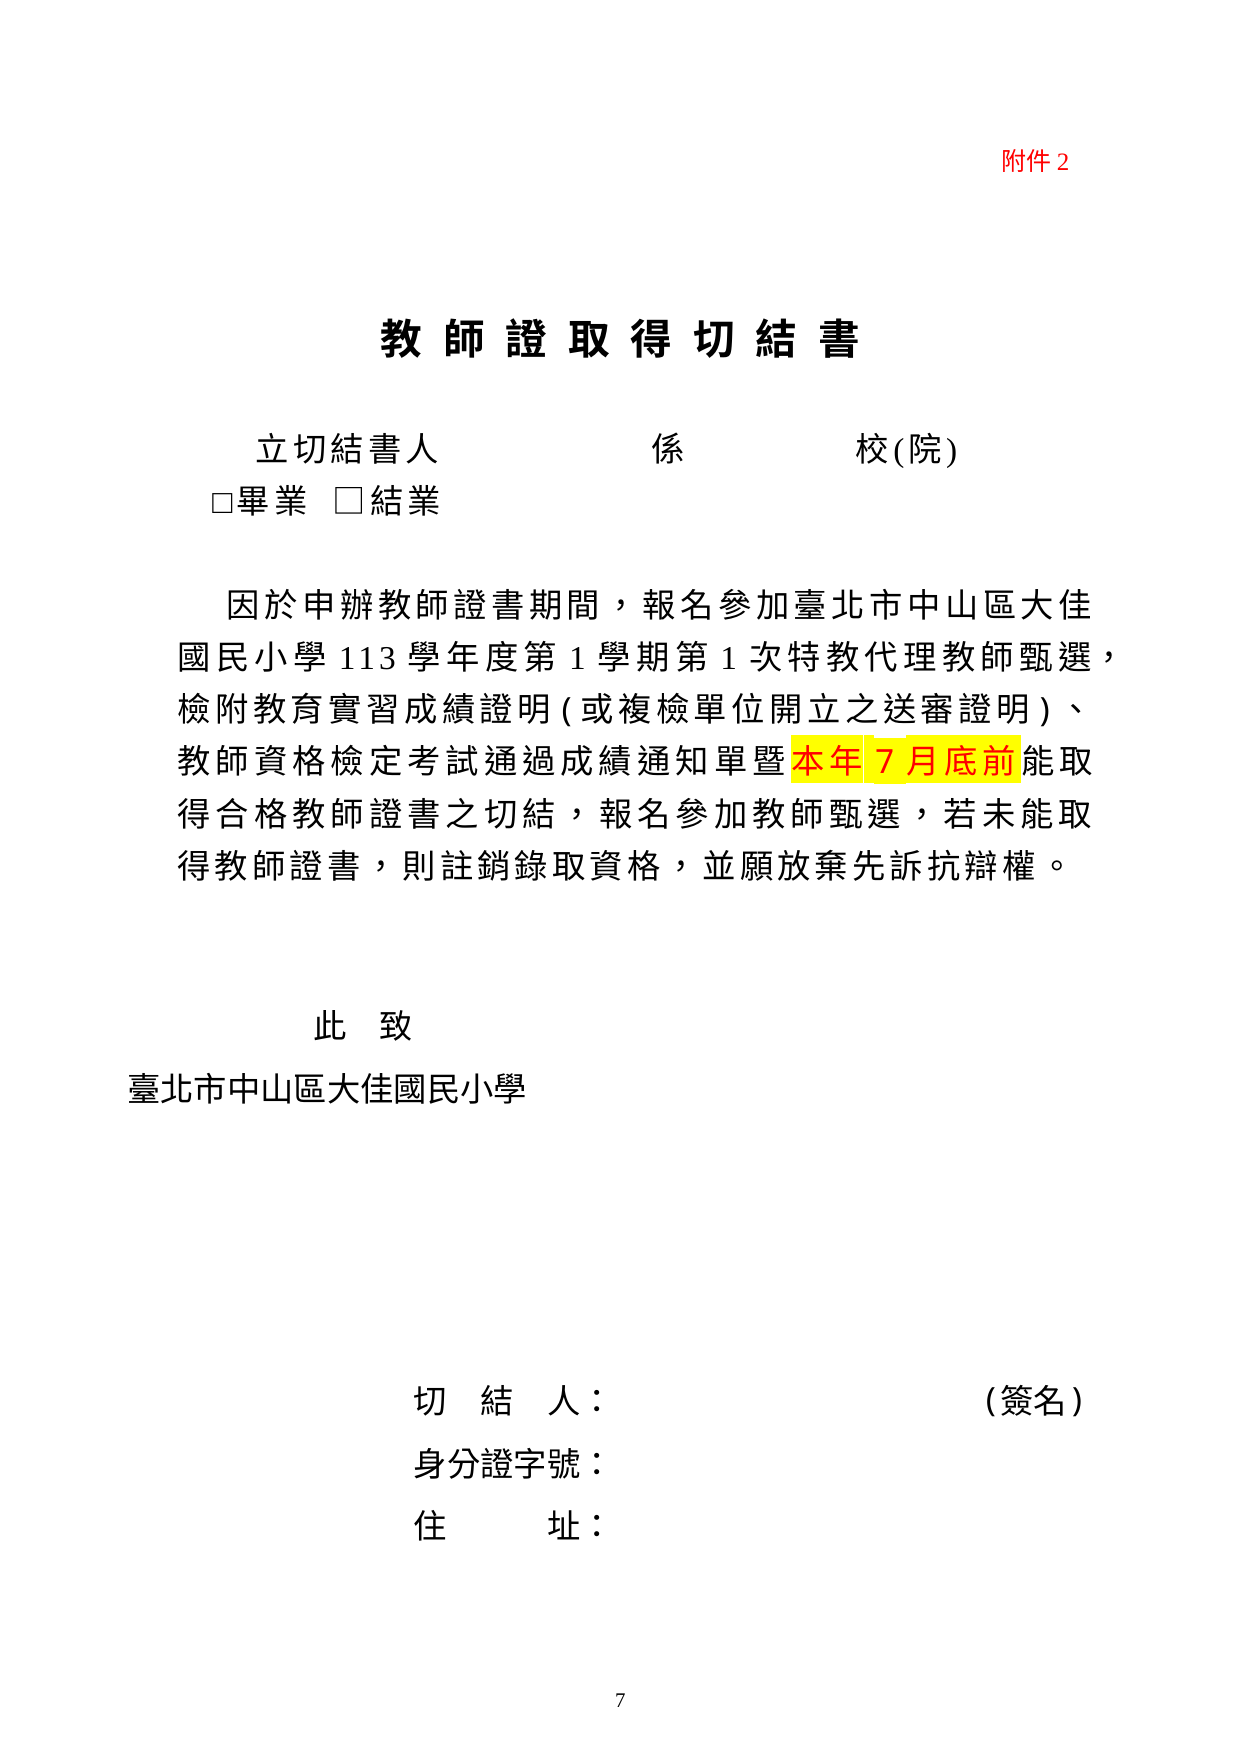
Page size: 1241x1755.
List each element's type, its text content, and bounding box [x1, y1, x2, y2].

text 附件2 [1002, 142, 1087, 178]
text 因於申辦教師證書期間，報名參加臺北市中山區大佳國民小學113學年度第1學期第1次特教代理教師甄選，檢附教育實習成績證明(或複檢單位開立之送審證明)、教師資格檢定考試通過成績通知單暨本年7月底前能取得合格教師證書之切結，報名參加教師甄選，若未能取得教師證書，則註銷錄取資格，並願放棄先訴抗辯權。 [177, 576, 1093, 888]
text 住 址： [414, 1482, 1152, 1545]
text 立切結書人 係 校(院) [140, 420, 1152, 472]
text 切 結 人： (簽名) [414, 1357, 1152, 1420]
text □畢業 □結業 [140, 472, 1152, 524]
text 此 致 [89, 982, 1152, 1045]
text 教 師 證 取 得 切 結 書 [89, 295, 1152, 357]
text 臺北市中山區大佳國民小學 [89, 1045, 1152, 1107]
text 身分證字號： [414, 1420, 1152, 1482]
